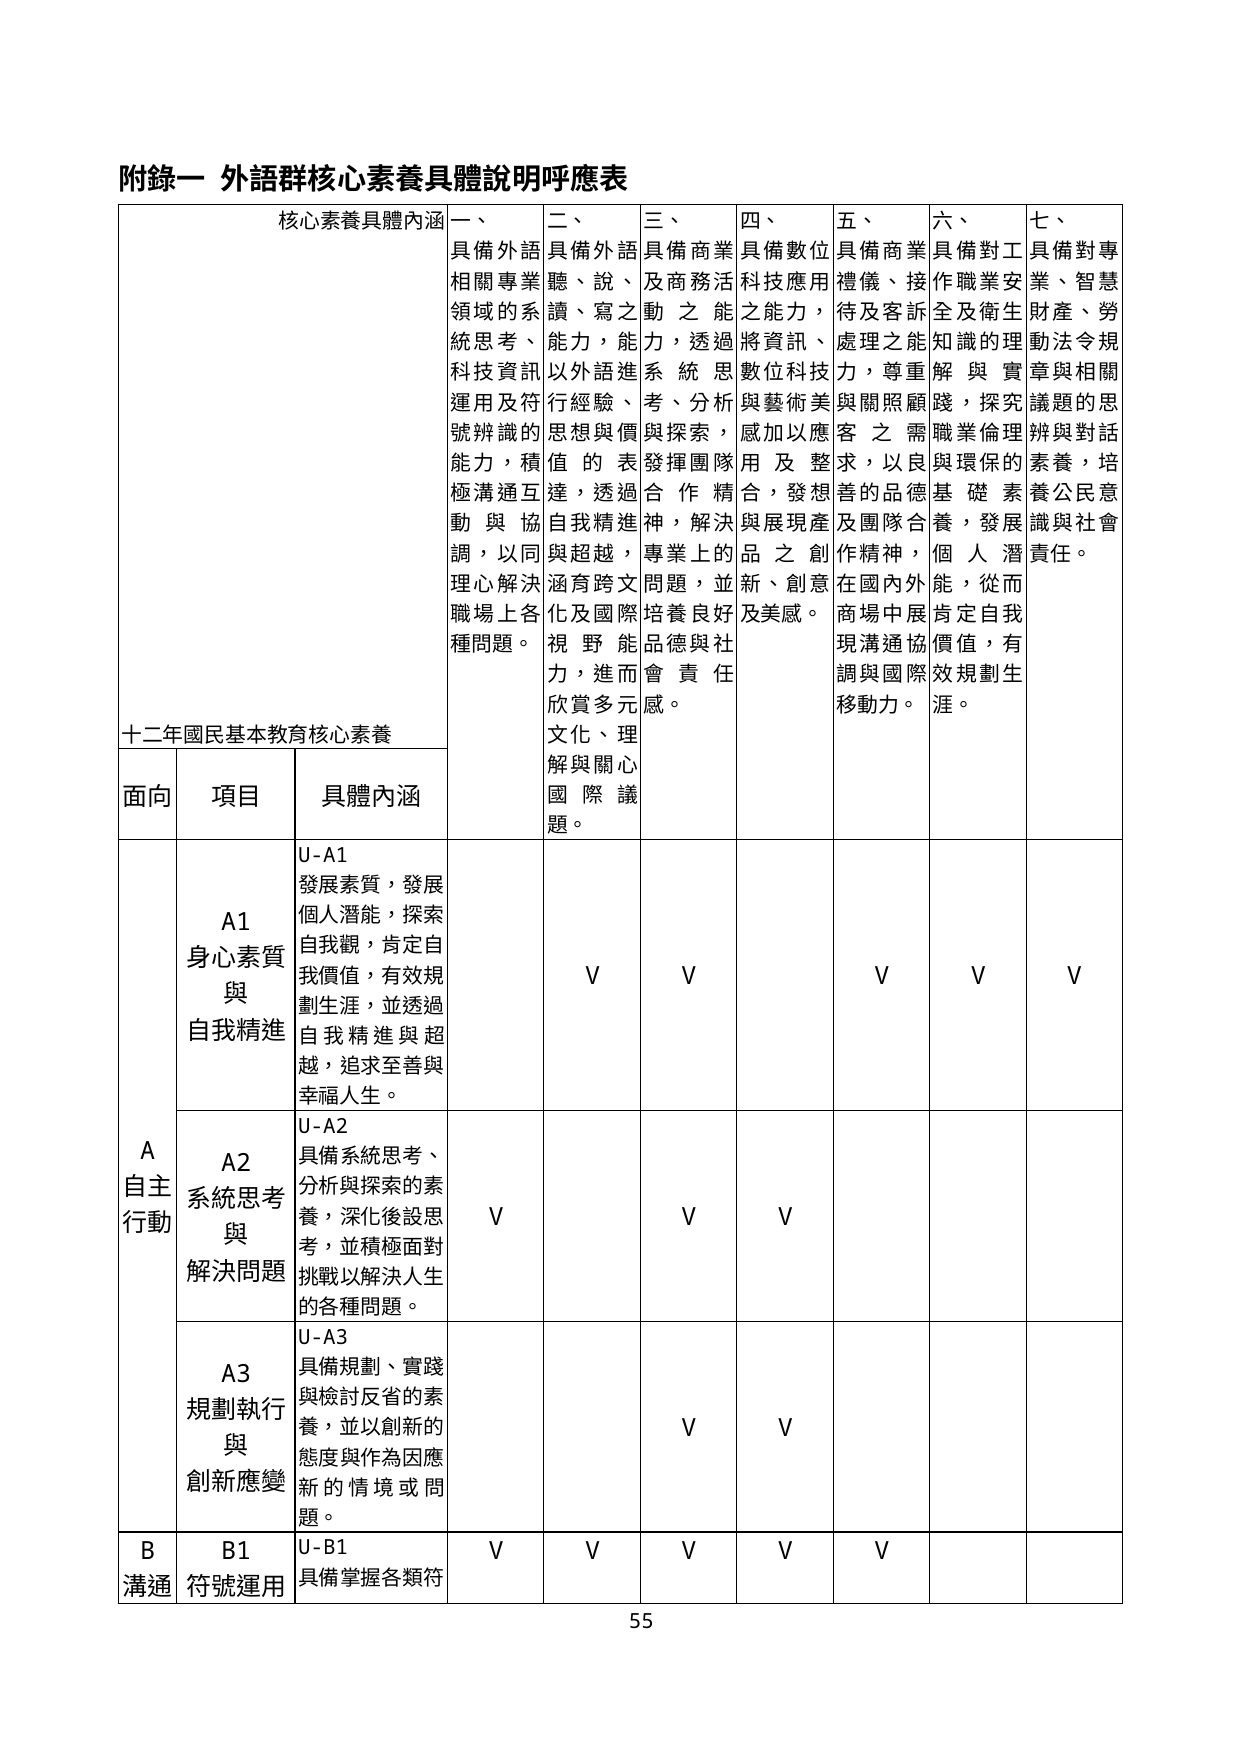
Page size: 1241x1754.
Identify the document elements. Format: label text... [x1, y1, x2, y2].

table_cell [930, 1322, 1026, 1531]
text 附錄一 外語群核心素養具體說明呼應表 [118, 153, 1122, 198]
table_cell A2 系統思考與 解決問題 [177, 1111, 294, 1321]
table_cell V [641, 1533, 736, 1603]
table_cell V [448, 1111, 543, 1321]
table_cell A1 身心素質與 自我精進 [177, 840, 294, 1110]
table_cell [544, 1111, 640, 1321]
table_cell [1027, 1322, 1122, 1531]
table_cell V [930, 840, 1026, 1110]
table_header 七、 具備對專業、智慧財產、勞動法令規章與相關議題的思辨與對話素養，培養公民意識與社會責任。 [1027, 205, 1122, 839]
table_cell [930, 1533, 1026, 1603]
table_cell V [737, 1111, 833, 1321]
table_cell V [544, 1533, 640, 1603]
table_header 四、 具備數位科技應用之能力，將資訊、數位科技與藝術美感加以應用及整合，發想與展現產品之創新、創意及美感。 [737, 205, 833, 839]
table_cell V [737, 1533, 833, 1603]
table_cell 面向 [119, 749, 176, 839]
table_cell [834, 1111, 929, 1321]
table_cell 項目 [177, 749, 294, 839]
table_cell V [834, 840, 929, 1110]
table_cell A 自主行動 [119, 840, 176, 1531]
table_cell V [641, 1111, 736, 1321]
table_cell V [641, 1322, 736, 1531]
table_cell V [448, 1533, 543, 1603]
table_header 一、 具備外語相關專業領域的系統思考、科技資訊運用及符號辨識的能力，積極溝通互動與協調，以同理心解決職場上各種問題。 [448, 205, 543, 839]
table_header 五、 具備商業禮儀、接待及客訴處理之能力，尊重與關照顧客之需求，以良善的品德及團隊合作精神，在國內外商場中展現溝通協調與國際移動力。 [834, 205, 929, 839]
table_cell V [641, 840, 736, 1110]
table_cell U-A3 具備規劃、實踐與檢討反省的素養，並以創新的態度與作為因應新的情境或問題。 [296, 1322, 447, 1531]
table_header 六、 具備對工作職業安全及衛生知識的理解與實踐，探究職業倫理與環保的基礎素養，發展個人潛能，從而肯定自我價值，有效規劃生涯。 [930, 205, 1026, 839]
table_header 核心素養具體內涵 十二年國民基本教育核心素養 [119, 205, 447, 748]
table_cell [737, 840, 833, 1110]
table_cell V [834, 1533, 929, 1603]
table_header 三、 具備商業及商務活動之能力，透過系統思考、分析與探索，發揮團隊合作精神，解決專業上的問題，並培養良好品德與社會責任感。 [641, 205, 736, 839]
table_cell U-A1 發展素質，發展個人潛能，探索自我觀，肯定自我價值，有效規劃生涯，並透過自我精進與超越，追求至善與幸福人生。 [296, 840, 447, 1110]
table_cell 具體內涵 [296, 749, 447, 839]
table_cell B 溝通 [119, 1533, 176, 1603]
table_cell U-B1 具備掌握各類符 [296, 1533, 447, 1603]
table_cell U-A2 具備系統思考、分析與探索的素養，深化後設思考，並積極面對挑戰以解決人生的各種問題。 [296, 1111, 447, 1321]
table_header 二、 具備外語聽、說、讀、寫之能力，能以外語進行經驗、思想與價值的表達，透過自我精進與超越，涵育跨文化及國際視野能力，進而欣賞多元文化、理解與關心國際議題。 [544, 205, 640, 839]
table_cell V [1027, 840, 1122, 1110]
table_cell [930, 1111, 1026, 1321]
table_cell B1 符號運用 [177, 1533, 294, 1603]
table_cell [834, 1322, 929, 1531]
table_cell V [544, 840, 640, 1110]
table_cell [448, 1322, 543, 1531]
table_cell [544, 1322, 640, 1531]
table_cell [1027, 1533, 1122, 1603]
table_cell V [737, 1322, 833, 1531]
table_cell [1027, 1111, 1122, 1321]
table_cell A3 規劃執行與 創新應變 [177, 1322, 294, 1531]
table_cell [448, 840, 543, 1110]
